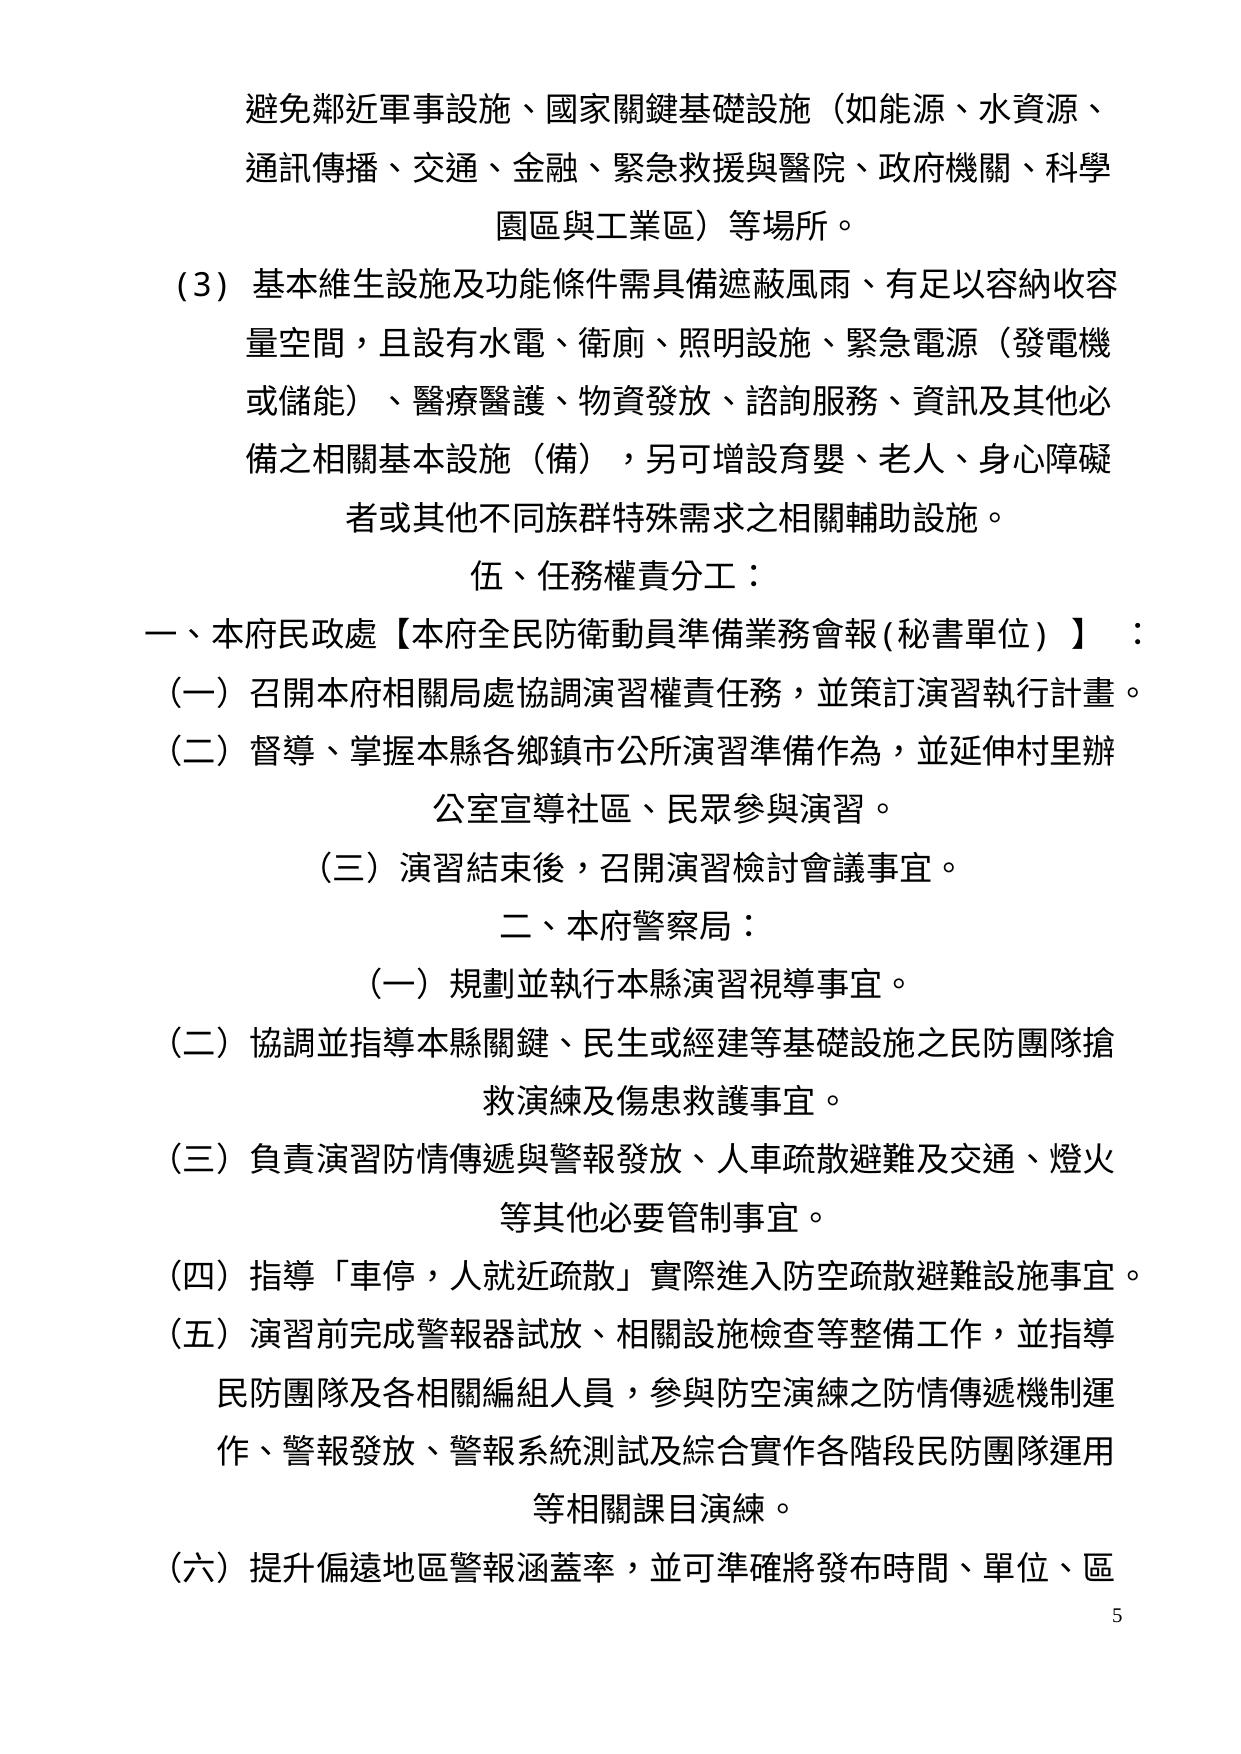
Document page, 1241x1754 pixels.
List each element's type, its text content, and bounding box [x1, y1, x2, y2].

text 二、本府警察局： [143, 892, 1122, 950]
text （一）規劃並執行本縣演習視導事宜。 [143, 950, 1122, 1008]
text （六）提升偏遠地區警報涵蓋率，並可準確將發布時間、單位、區 [143, 1533, 1122, 1592]
text （四）指導「車停，人就近疏散」實際進入防空疏散避難設施事宜。 [143, 1242, 1122, 1300]
text （二）協調並指導本縣關鍵、民生或經建等基礎設施之民防團隊搶救演練及傷患救護事宜。 [143, 1008, 1122, 1125]
text （二）督導、掌握本縣各鄉鎮市公所演習準備作為，並延伸村里辦公室宣導社區、民眾參與演習。 [143, 717, 1122, 833]
text 一、本府民政處【本府全民防衛動員準備業務會報(秘書單位) 】 ： [143, 600, 1122, 658]
text （三）演習結束後，召開演習檢討會議事宜。 [143, 833, 1122, 892]
text （一）召開本府相關局處協調演習權責任務，並策訂演習執行計畫。 [143, 658, 1122, 717]
text 伍、任務權責分工： [118, 542, 1122, 600]
text （三）負責演習防情傳遞與警報發放、人車疏散避難及交通、燈火等其他必要管制事宜。 [143, 1125, 1122, 1242]
text (3) 基本維生設施及功能條件需具備遮蔽風雨、有足以容納收容量空間，且設有水電、衛廁、照明設施、緊急電源（發電機或儲能）、醫療醫護、物資發放、諮詢服務、資訊及其他必備之相關基本設施（備），另可增設育嬰、老人、身心障礙者或其他不同族群特殊需求之相關輔助設施。 [168, 250, 1122, 542]
text 避免鄰近軍事設施、國家關鍵基礎設施（如能源、水資源、通訊傳播、交通、金融、緊急救援與醫院、政府機關、科學園區與工業區）等場所。 [168, 75, 1122, 250]
text （五）演習前完成警報器試放、相關設施檢查等整備工作，並指導民防團隊及各相關編組人員，參與防空演練之防情傳遞機制運作、警報發放、警報系統測試及綜合實作各階段民防團隊運用等相關課目演練。 [143, 1300, 1122, 1533]
